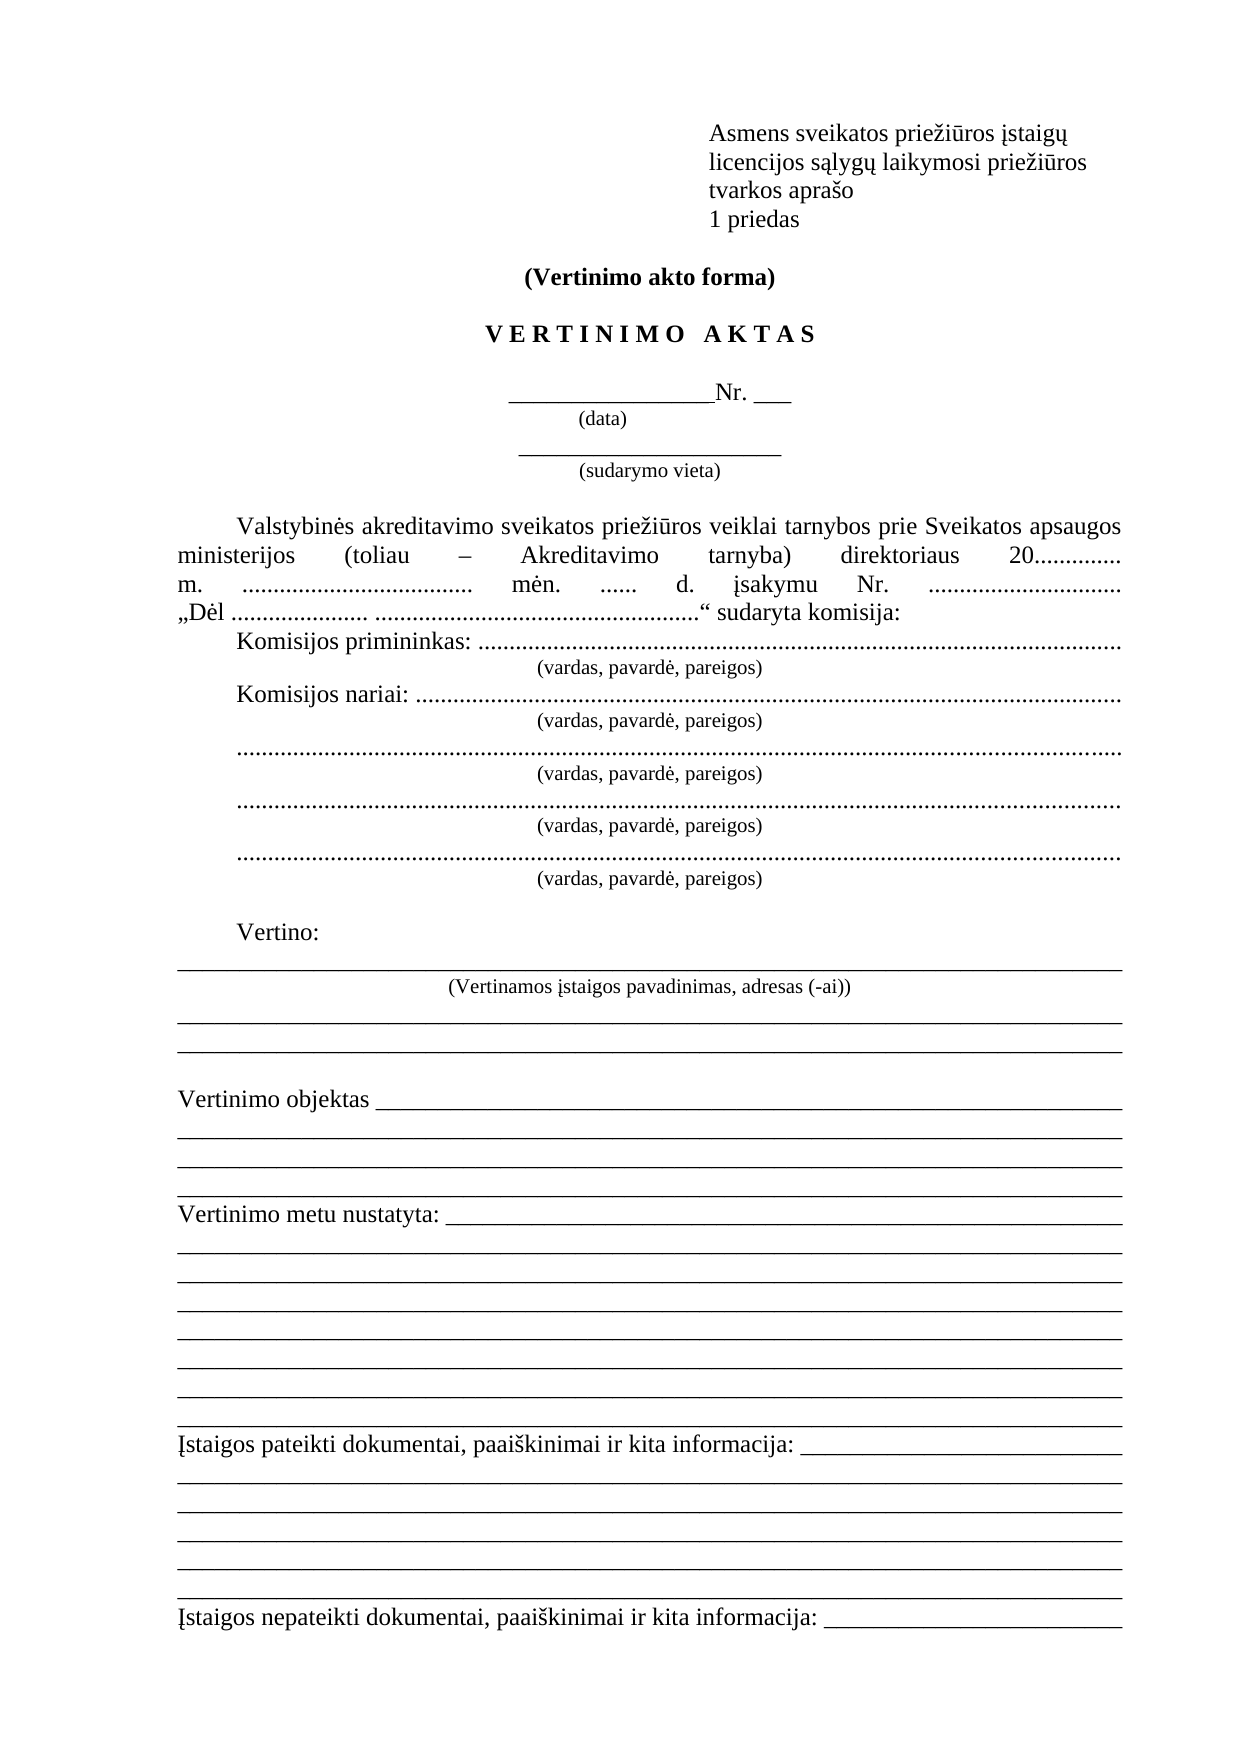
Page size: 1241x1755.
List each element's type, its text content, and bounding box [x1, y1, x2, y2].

text _ [177, 1544, 1122, 1569]
text tvarkos aprašo [177, 176, 1122, 204]
text (Vertinamos įstaigos pavadinimas, adresas (-ai)) [177, 974, 1122, 998]
text _ [177, 1458, 1122, 1483]
text _ [177, 1257, 1122, 1282]
text (vardas, pavardė, pareigos) [177, 866, 1122, 890]
text VERTINIMO AKTAS [177, 319, 1122, 348]
text (vardas, pavardė, pareigos) [177, 655, 1122, 679]
text Komisijos nariai: [177, 679, 1122, 708]
text (vardas, pavardė, pareigos) [177, 761, 1122, 785]
text licencijos sąlygų laikymosi priežiūros [177, 147, 1122, 176]
text _ [177, 1113, 1122, 1138]
text . [177, 837, 1122, 866]
text (data) [578, 406, 1122, 430]
text Vertinimo objektas [177, 1084, 1122, 1113]
text (vardas, pavardė, pareigos) [177, 708, 1122, 732]
text _ [177, 1401, 1122, 1426]
text Vertino: [177, 917, 1122, 945]
text . ..... [177, 732, 1122, 761]
text ________________ Nr. ___ [177, 377, 1122, 406]
text . [177, 785, 1122, 813]
text _ [177, 1142, 1122, 1167]
text _____________________ [177, 430, 1122, 458]
text Įstaigos pateikti dokumentai, paaiškinimai ir kita informacija: [177, 1429, 1122, 1458]
text _ [177, 1487, 1122, 1512]
text _ [177, 1027, 1122, 1052]
text _ [177, 998, 1122, 1023]
text _ [177, 1372, 1122, 1397]
text _ [177, 1343, 1122, 1368]
text Vertinimo metu nustatyta: [177, 1199, 1122, 1228]
text 1 priedas [177, 204, 1122, 233]
text (vardas, pavardė, pareigos) [177, 813, 1122, 837]
text _ [177, 1171, 1122, 1196]
text _ [177, 1286, 1122, 1311]
text (Vertinimo akto forma) [177, 262, 1122, 291]
text Asmens sveikatos priežiūros įstaigų [177, 118, 1122, 147]
text _ [177, 1228, 1122, 1253]
text Komisijos primininkas: [177, 626, 1122, 655]
text Įstaigos nepateikti dokumentai, paaiškinimai ir kita informacija: [177, 1602, 1122, 1631]
text _ [177, 1516, 1122, 1541]
text _ [177, 1573, 1122, 1598]
text (sudarymo vieta) [177, 458, 1122, 482]
text Valstybinės akreditavimo sveikatos priežiūros veiklai tarnybos prie Sveikatos apsaugos ministerijos (toliau – Akreditavimo tarnyba) direktoriaus 20.............. m. ..................................... mėn. ...... d. įsakymu Nr. ............................... „Dėl ...................... ....................................................“ sudaryta komisija: [177, 511, 1122, 626]
text _ [177, 945, 1122, 970]
text _ [177, 1314, 1122, 1339]
